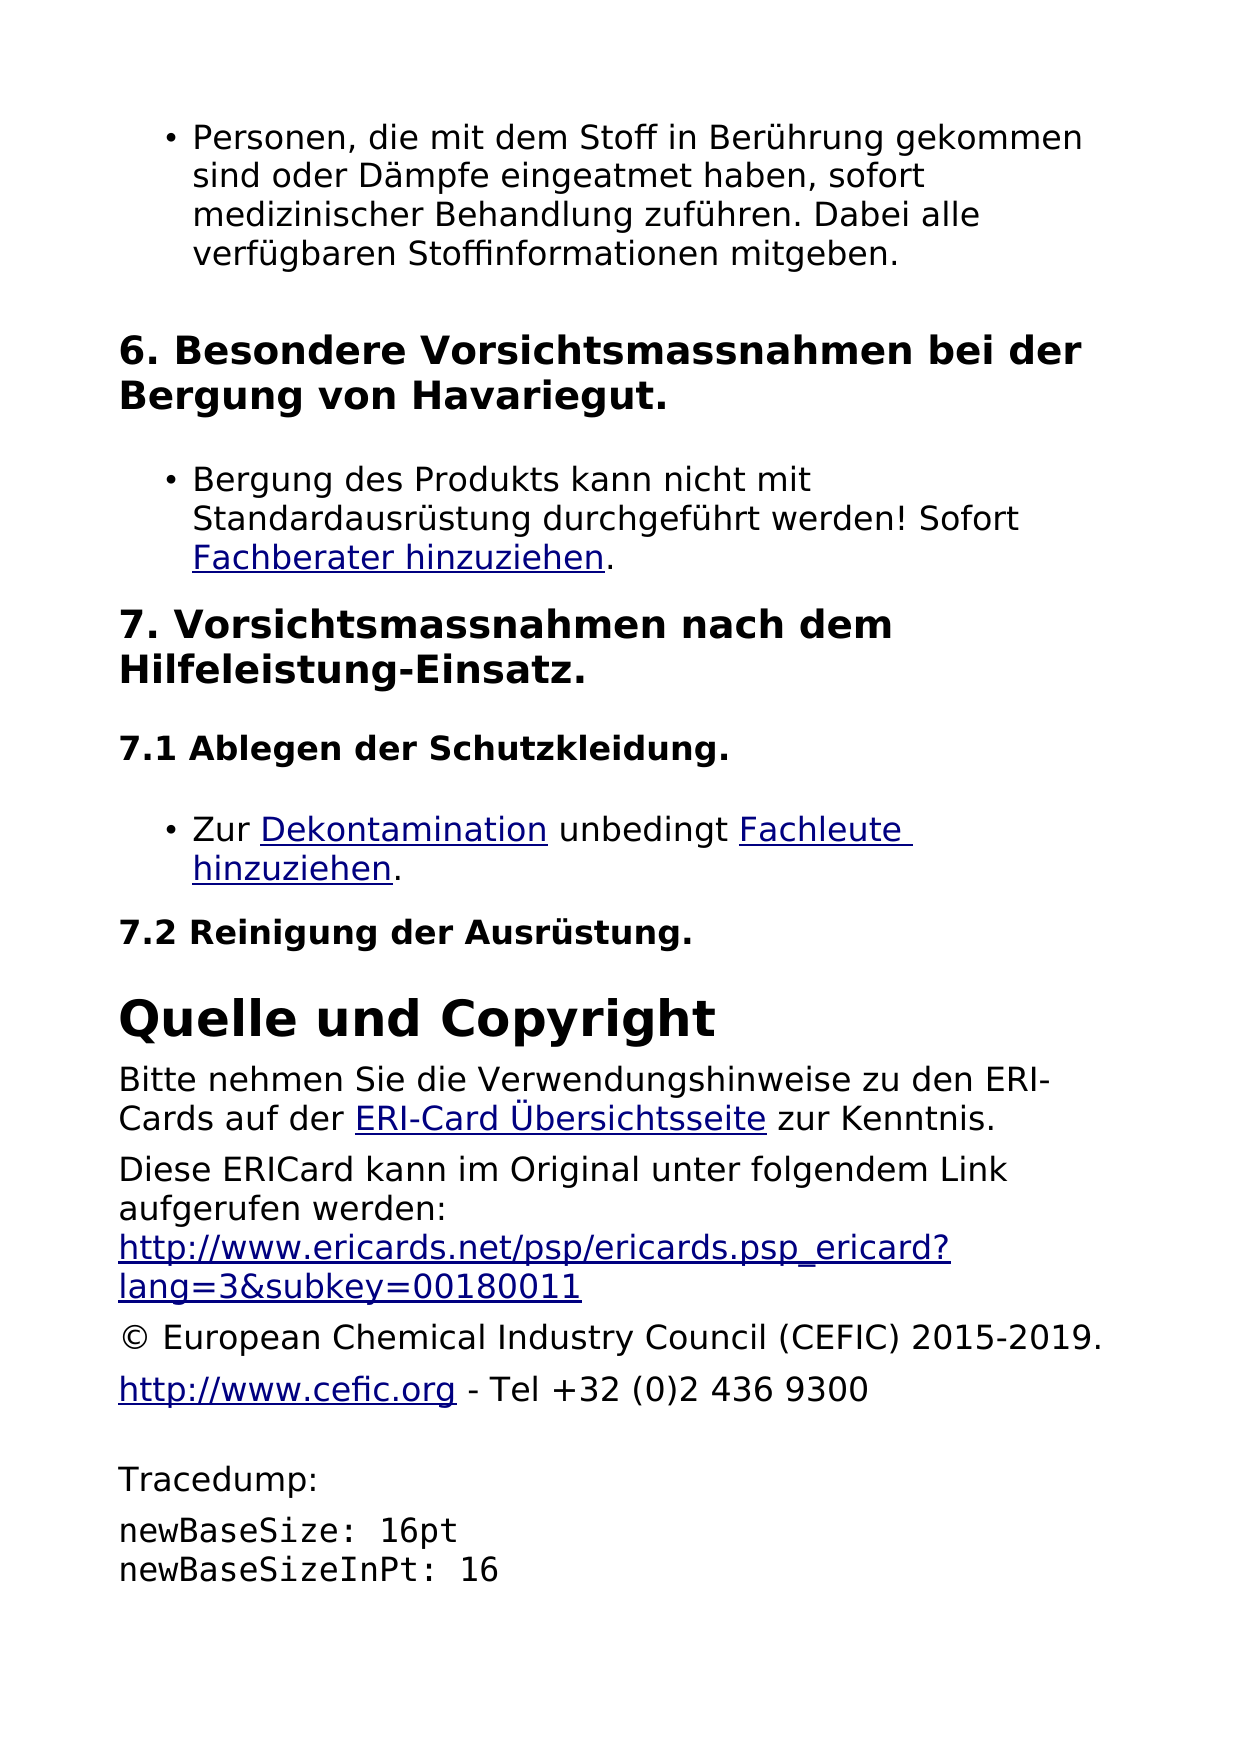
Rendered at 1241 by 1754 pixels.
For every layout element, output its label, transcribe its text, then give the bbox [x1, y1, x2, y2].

text http://www.cefic.org - Tel +32 (0)2 436 9300 [118, 1370, 1122, 1409]
text © European Chemical Industry Council (CEFIC) 2015-2019. [118, 1319, 1122, 1357]
text Bitte nehmen Sie die Verwendungshinweise zu den ERI-Cards auf der ERI-Card Übersichtsseite zur Kenntnis. [118, 1061, 1122, 1138]
subtitle Quelle und Copyright [118, 990, 1122, 1048]
list Bergung des Produkts kann nicht mit Standardausrüstung durchgeführt werden! Sofort Fachberater hinzuziehen. [177, 460, 1122, 577]
subtitle 7.2 Reinigung der Ausrüstung. [118, 913, 1122, 952]
list Personen, die mit dem Stoff in Berührung gekommen sind oder Dämpfe eingeatmet haben, sofort medizinischer Behandlung zuführen. Dabei alle verfügbaren Stoffinformationen mitgeben. [177, 118, 1122, 273]
text Diese ERICard kann im Original unter folgendem Link aufgerufen werden: http://www.ericards.net/psp/ericards.psp_ericard?lang=3&subkey=00180011 [118, 1151, 1122, 1306]
subtitle 6. Besondere Vorsichtsmassnahmen bei der Bergung von Havariegut. [118, 328, 1122, 418]
list Zur Dekontamination unbedingt Fachleute hinzuziehen. [177, 811, 1122, 888]
text Tracedump: [118, 1421, 1122, 1499]
text newBaseSize: 16pt newBaseSizeInPt: 16 [118, 1512, 1122, 1589]
subtitle 7.1 Ablegen der Schutzkleidung. [118, 730, 1122, 769]
subtitle 7. Vorsichtsmassnahmen nach dem Hilfeleistung-Einsatz. [118, 602, 1122, 692]
